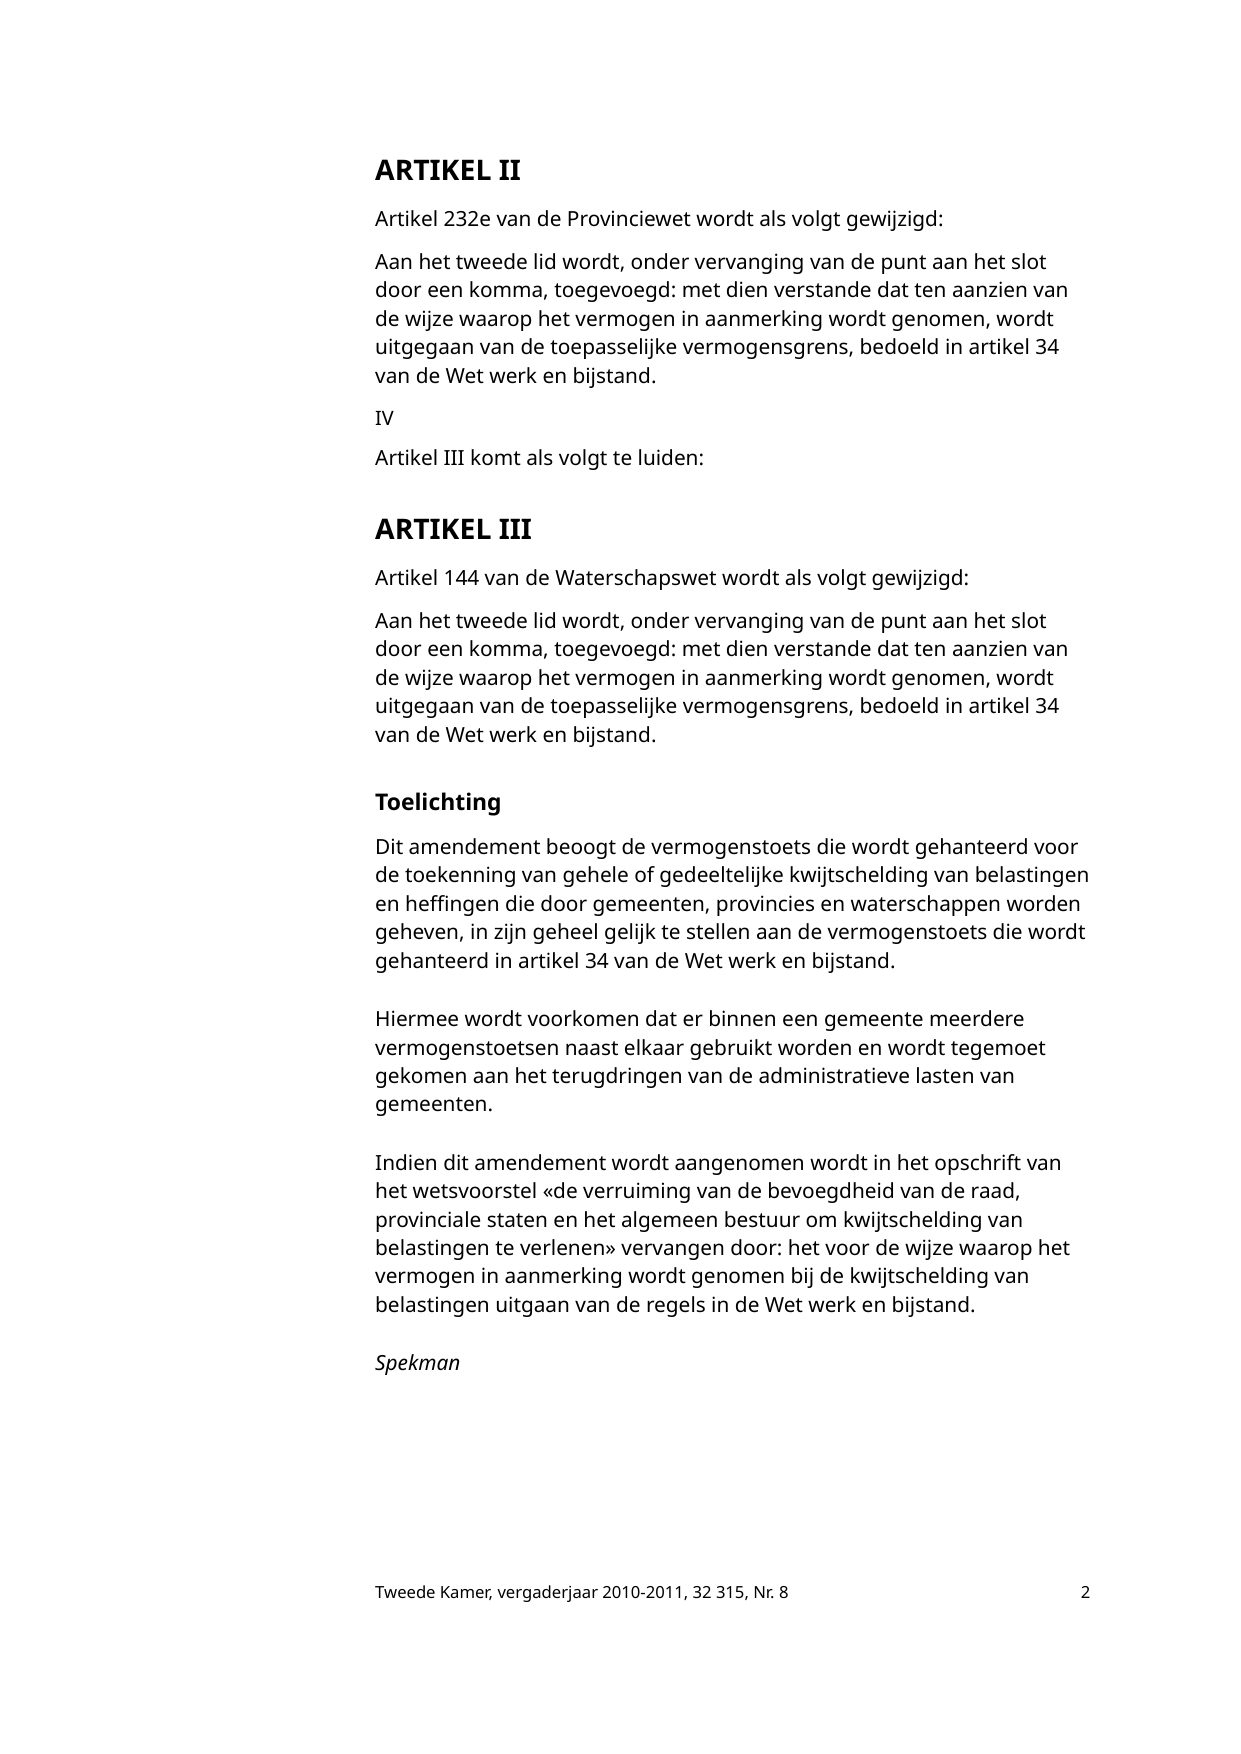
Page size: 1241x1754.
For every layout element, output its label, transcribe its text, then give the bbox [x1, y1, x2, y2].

text Artikel 144 van de Waterschapswet wordt als volgt gewijzigd: [375, 563, 1090, 591]
text Aan het tweede lid wordt, onder vervanging van de punt aan het slot door een komma, toegevoegd: met dien verstande dat ten aanzien van de wijze waarop het vermogen in aanmerking wordt genomen, wordt uitgegaan van de toepasselijke vermogensgrens, bedoeld in artikel 34 van de Wet werk en bijstand. [375, 606, 1090, 748]
text Hiermee wordt voorkomen dat er binnen een gemeente meerdere vermogenstoetsen naast elkaar gebruikt worden en wordt tegemoet gekomen aan het terugdringen van de administratieve lasten van gemeenten. [375, 1004, 1090, 1118]
subtitle ARTIKEL II [375, 150, 1090, 189]
text Dit amendement beoogt de vermogenstoets die wordt gehanteerd voor de toekenning van gehele of gedeeltelijke kwijtschelding van belastingen en heffingen die door gemeenten, provincies en waterschappen worden geheven, in zijn geheel gelijk te stellen aan de vermogenstoets die wordt gehanteerd in artikel 34 van de Wet werk en bijstand. [375, 832, 1090, 974]
text Artikel 232e van de Provinciewet wordt als volgt gewijzigd: [375, 204, 1090, 232]
subtitle ARTIKEL III [375, 509, 1090, 548]
text IV [375, 404, 1090, 431]
text Spekman [375, 1348, 1090, 1377]
subtitle Toelichting [375, 786, 1090, 817]
text Aan het tweede lid wordt, onder vervanging van de punt aan het slot door een komma, toegevoegd: met dien verstande dat ten aanzien van de wijze waarop het vermogen in aanmerking wordt genomen, wordt uitgegaan van de toepasselijke vermogensgrens, bedoeld in artikel 34 van de Wet werk en bijstand. [375, 247, 1090, 389]
text Artikel III komt als volgt te luiden: [375, 443, 1090, 471]
text Indien dit amendement wordt aangenomen wordt in het opschrift van het wetsvoorstel «de verruiming van de bevoegdheid van de raad, provinciale staten en het algemeen bestuur om kwijtschelding van belastingen te verlenen» vervangen door: het voor de wijze waarop het vermogen in aanmerking wordt genomen bij de kwijtschelding van belastingen uitgaan van de regels in de Wet werk en bijstand. [375, 1148, 1090, 1318]
